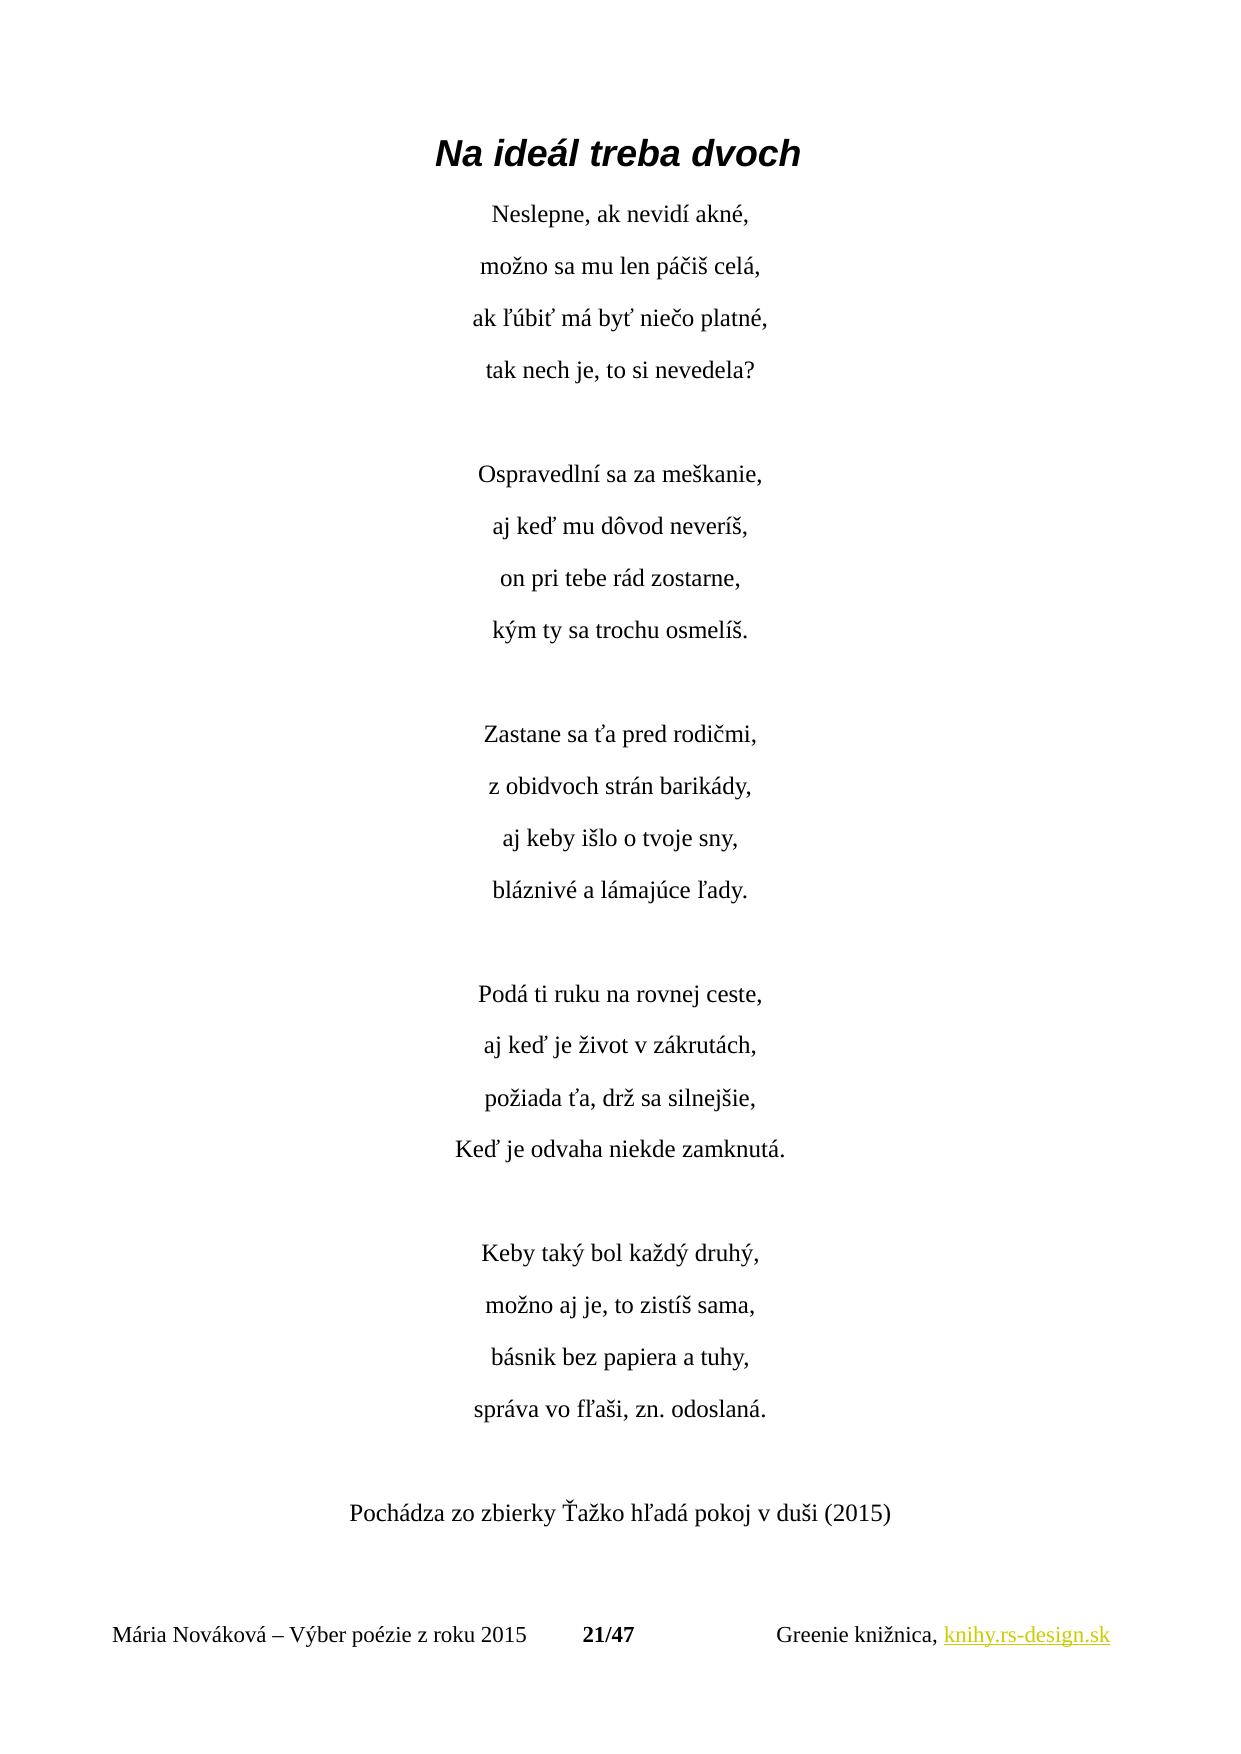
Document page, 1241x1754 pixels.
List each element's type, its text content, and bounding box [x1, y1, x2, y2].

text kým ty sa trochu osmelíš. [106, 615, 1134, 643]
text Keď je odvaha niekde zamknutá. [106, 1134, 1134, 1163]
text Zastane sa ťa pred rodičmi, [106, 719, 1134, 747]
text aj keby išlo o tvoje sny, [106, 823, 1134, 851]
text Neslepne, ak nevidí akné, [106, 199, 1134, 228]
text aj keď je život v zákrutách, [106, 1031, 1134, 1059]
text Ospravedlní sa za meškanie, [106, 459, 1134, 488]
text požiada ťa, drž sa silnejšie, [106, 1083, 1134, 1111]
text možno sa mu len páčiš celá, [106, 251, 1134, 280]
subtitle Na ideál treba dvoch [106, 131, 1134, 174]
text z obidvoch strán barikády, [106, 771, 1134, 799]
text on pri tebe rád zostarne, [106, 563, 1134, 592]
text aj keď mu dôvod neveríš, [106, 511, 1134, 539]
text tak nech je, to si nevedela? [106, 355, 1134, 384]
text možno aj je, to zistíš sama, [106, 1291, 1134, 1319]
text Podá ti ruku na rovnej ceste, [106, 979, 1134, 1007]
text ak ľúbiť má byť niečo platné, [106, 303, 1134, 332]
text Keby taký bol každý druhý, [106, 1238, 1134, 1267]
text správa vo fľaši, zn. odoslaná. [106, 1394, 1134, 1423]
text básnik bez papiera a tuhy, [106, 1342, 1134, 1371]
text bláznivé a lámajúce ľady. [106, 875, 1134, 903]
text Pochádza zo zbierky Ťažko hľadá pokoj v duši (2015) [106, 1498, 1134, 1527]
